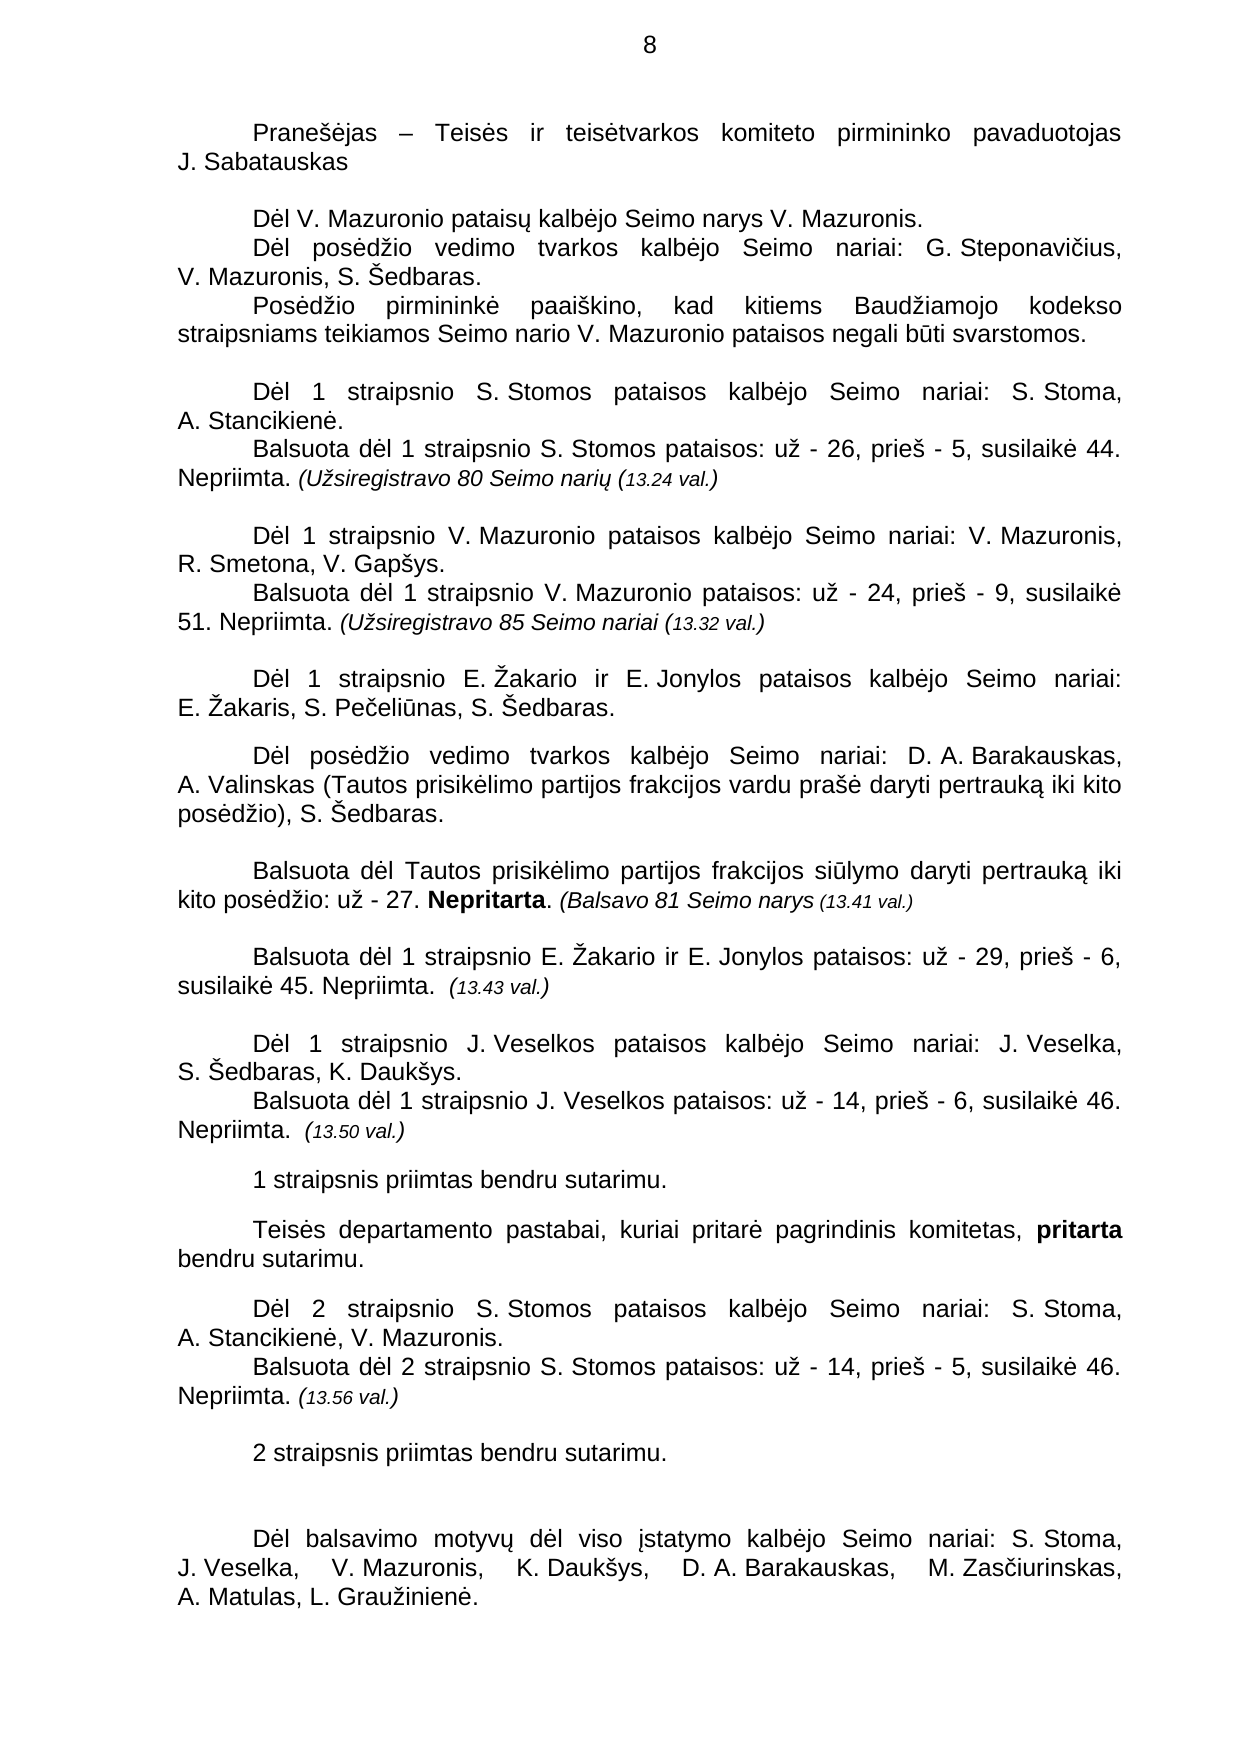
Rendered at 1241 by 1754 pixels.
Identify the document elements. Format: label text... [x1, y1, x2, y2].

text Dėl 1 straipsnio E. Žakario ir E. Jonylos pataisos kalbėjo Seimo nariai: E. Žakaris, S. Pečeliūnas, S. Šedbaras. [177, 664, 1122, 722]
text Pranešėjas – Teisės ir teisėtvarkos komiteto pirmininko pavaduotojas J. Sabatauskas [177, 118, 1122, 176]
text Balsuota dėl 1 straipsnio J. Veselkos pataisos: už - 14, prieš - 6, susilaikė 46. Nepriimta. (13.50 val.) [177, 1086, 1122, 1143]
text Dėl V. Mazuronio pataisų kalbėjo Seimo narys V. Mazuronis. [177, 204, 1122, 233]
text 1 straipsnis priimtas bendru sutarimu. [177, 1165, 1122, 1194]
text Posėdžio pirmininkė paaiškino, kad kitiems Baudžiamojo kodekso straipsniams teikiamos Seimo nario V. Mazuronio pataisos negali būti svarstomos. [177, 291, 1122, 348]
text Dėl 1 straipsnio V. Mazuronio pataisos kalbėjo Seimo nariai: V. Mazuronis, R. Smetona, V. Gapšys. [177, 521, 1122, 578]
text Dėl 2 straipsnio S. Stomos pataisos kalbėjo Seimo nariai: S. Stoma, A. Stancikienė, V. Mazuronis. [177, 1294, 1122, 1352]
text 2 straipsnis priimtas bendru sutarimu. [177, 1438, 1122, 1467]
text Dėl 1 straipsnio S. Stomos pataisos kalbėjo Seimo nariai: S. Stoma, A. Stancikienė. [177, 377, 1122, 434]
text Balsuota dėl Tautos prisikėlimo partijos frakcijos siūlymo daryti pertrauką iki kito posėdžio: už - 27. Nepritarta. (Balsavo 81 Seimo narys (13.41 val.) [177, 856, 1122, 913]
text Dėl posėdžio vedimo tvarkos kalbėjo Seimo nariai: G. Steponavičius, V. Mazuronis, S. Šedbaras. [177, 233, 1122, 291]
text Balsuota dėl 2 straipsnio S. Stomos pataisos: už - 14, prieš - 5, susilaikė 46. Nepriimta. (13.56 val.) [177, 1352, 1122, 1409]
text Balsuota dėl 1 straipsnio E. Žakario ir E. Jonylos pataisos: už - 29, prieš - 6, susilaikė 45. Nepriimta. (13.43 val.) [177, 942, 1122, 1000]
text Balsuota dėl 1 straipsnio V. Mazuronio pataisos: už - 24, prieš - 9, susilaikė 51. Nepriimta. (Užsiregistravo 85 Seimo nariai (13.32 val.) [177, 578, 1122, 636]
text Dėl balsavimo motyvų dėl viso įstatymo kalbėjo Seimo nariai: S. Stoma, J. Veselka, V. Mazuronis, K. Daukšys, D. A. Barakauskas, M. Zasčiurinskas, A. Matulas, L. Graužinienė. [177, 1524, 1122, 1611]
text Balsuota dėl 1 straipsnio S. Stomos pataisos: už - 26, prieš - 5, susilaikė 44. Nepriimta. (Užsiregistravo 80 Seimo narių (13.24 val.) [177, 434, 1122, 492]
text Teisės departamento pastabai, kuriai pritarė pagrindinis komitetas, pritarta bendru sutarimu. [177, 1215, 1122, 1273]
text Dėl posėdžio vedimo tvarkos kalbėjo Seimo nariai: D. A. Barakauskas, A. Valinskas (Tautos prisikėlimo partijos frakcijos vardu prašė daryti pertrauką iki kito posėdžio), S. Šedbaras. [177, 741, 1122, 827]
text Dėl 1 straipsnio J. Veselkos pataisos kalbėjo Seimo nariai: J. Veselka, S. Šedbaras, K. Daukšys. [177, 1028, 1122, 1086]
